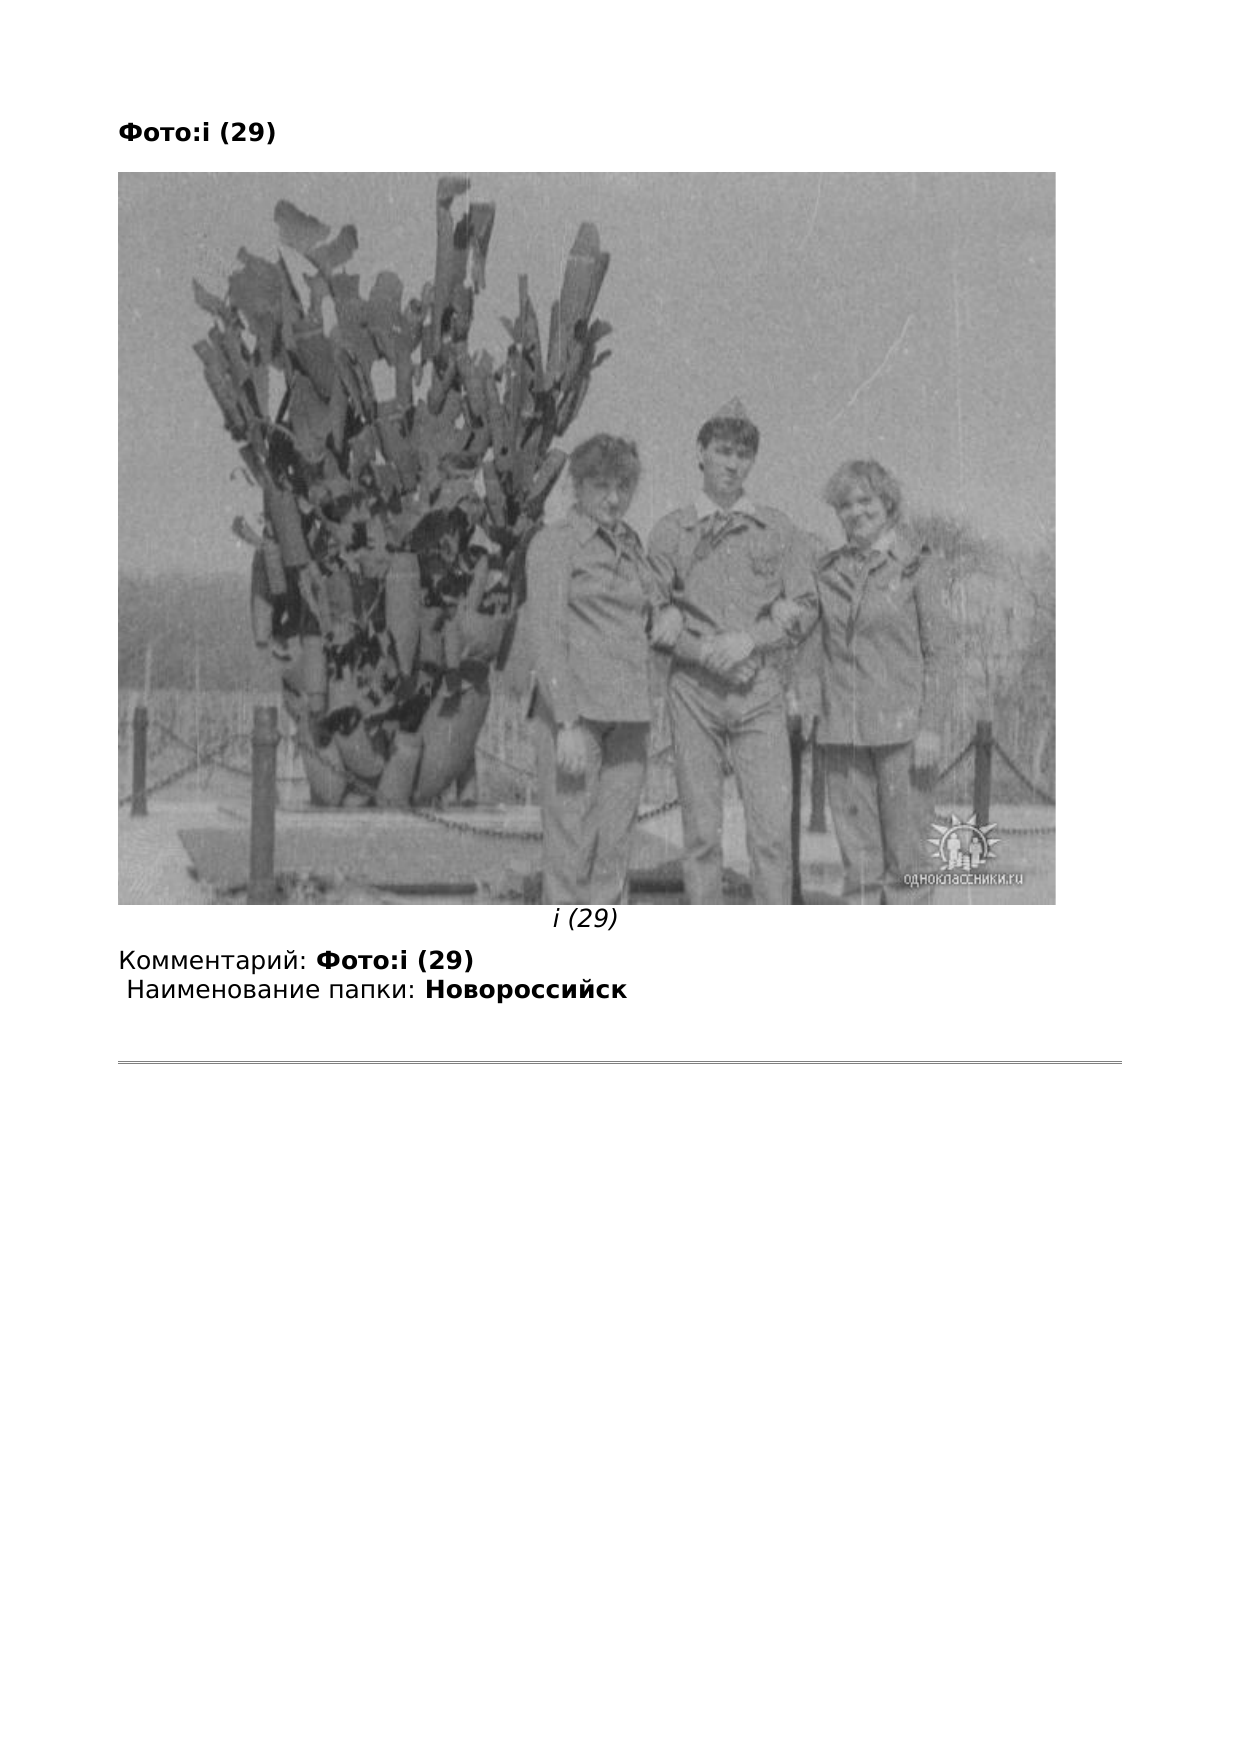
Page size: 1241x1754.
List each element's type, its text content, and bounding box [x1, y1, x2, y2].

picture [118, 172, 1056, 905]
subtitle Фото:i (29) [118, 118, 1122, 147]
text i (29) [118, 905, 1056, 934]
text Комментарий: Фото:i (29) Наименование папки: Новороссийск [118, 946, 1122, 1034]
